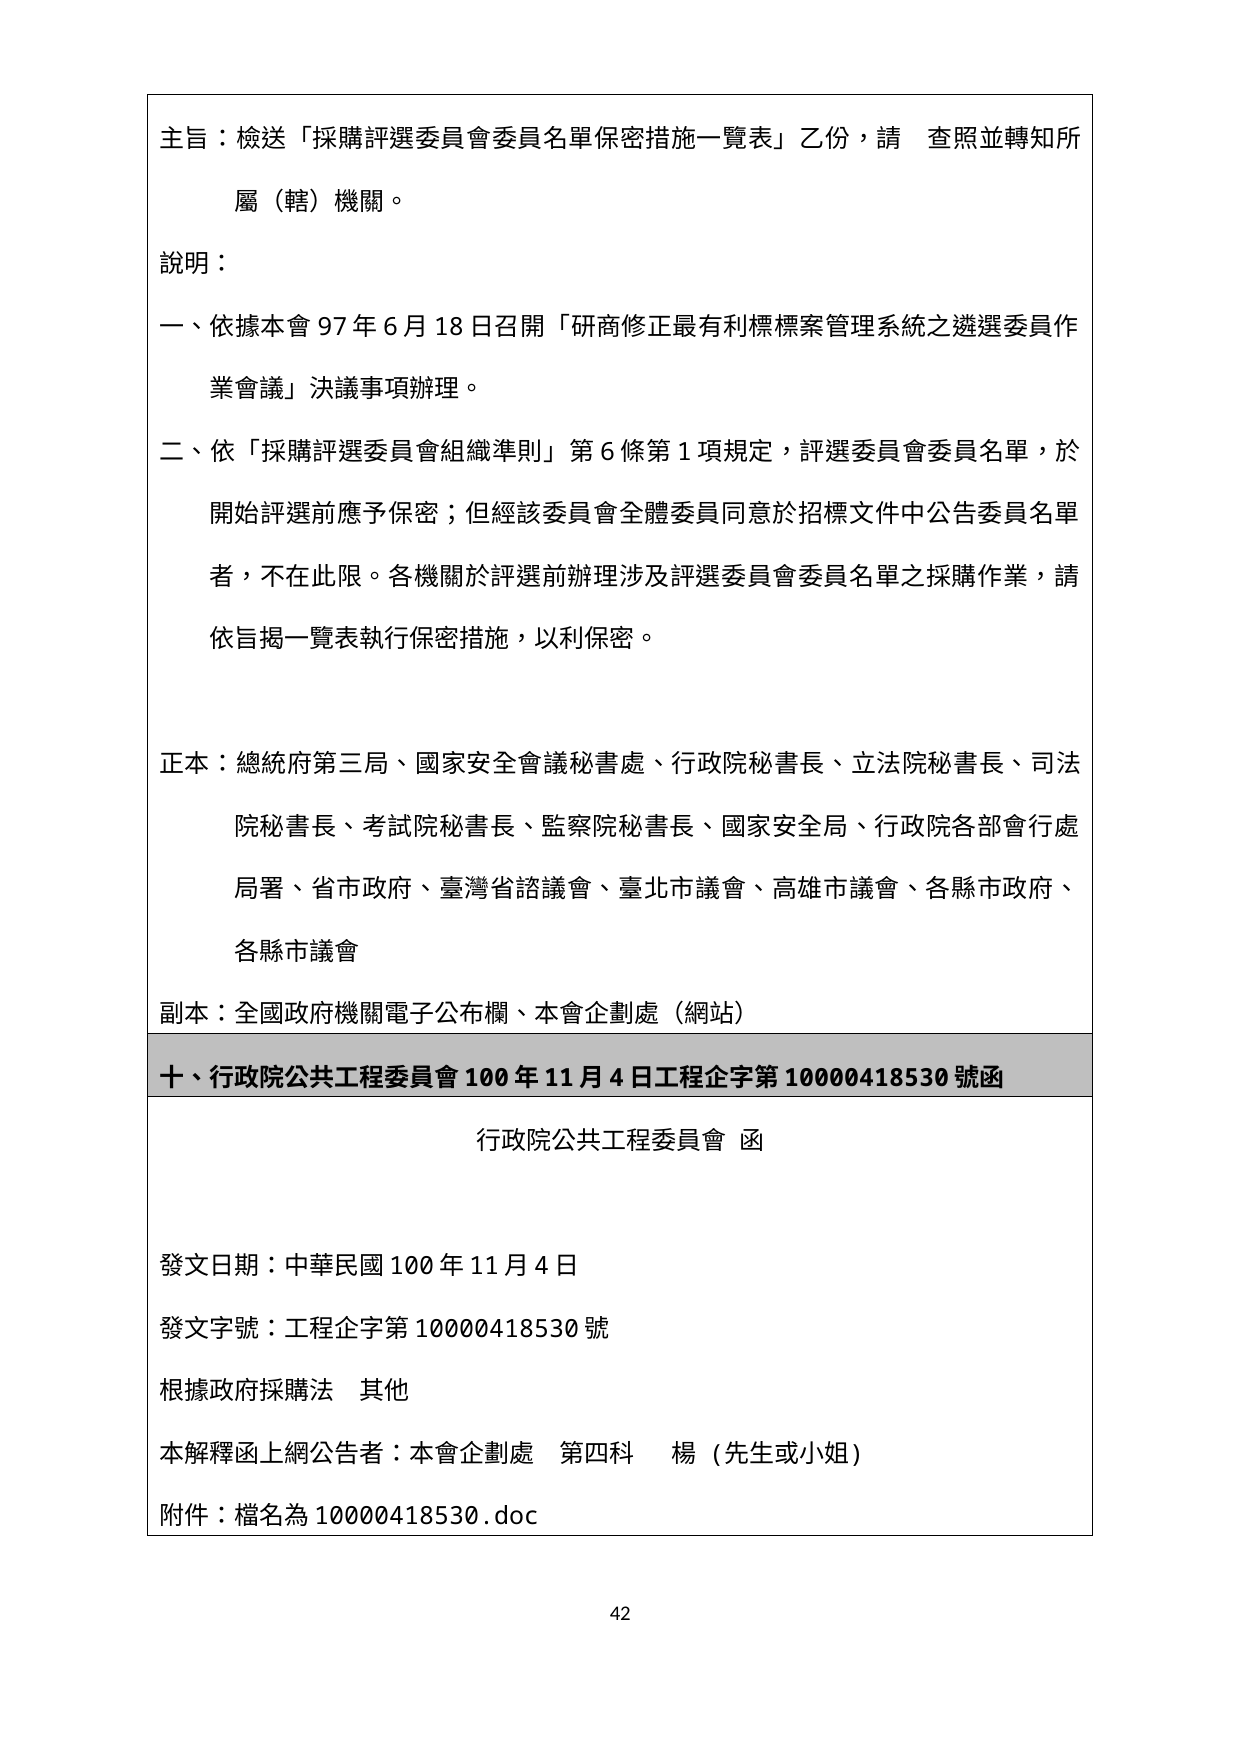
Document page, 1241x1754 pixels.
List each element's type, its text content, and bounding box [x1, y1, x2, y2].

table_cell 十、行政院公共工程委員會100年11月4日工程企字第10000418530號函 [148, 1034, 1092, 1096]
table_cell 主旨：檢送「採購評選委員會委員名單保密措施一覽表」乙份，請 查照並轉知所屬（轄）機關。 說明： 一、依據本會97年6月18日召開「研商修正最有利標標案管理系統之遴選委員作業會議」決議事項辦理。 二、依「採購評選委員會組織準則」第6條第1項規定，評選委員會委員名單，於開始評選前應予保密；但經該委員會全體委員同意於招標文件中公告委員名單者，不在此限。各機關於評選前辦理涉及評選委員會委員名單之採購作業，請依旨揭一覽表執行保密措施，以利保密。 正本：總統府第三局、國家安全會議秘書處、行政院秘書長、立法院秘書長、司法院秘書長、考試院秘書長、監察院秘書長、國家安全局、行政院各部會行處局署、省市政府、臺灣省諮議會、臺北市議會、高雄市議會、各縣市政府、各縣市議會 副本：全國政府機關電子公布欄、本會企劃處（網站） [148, 95, 1092, 1033]
table_cell 行政院公共工程委員會 函 發文日期：中華民國100年11月4日 發文字號：工程企字第10000418530號 根據政府採購法 其他 本解釋函上網公告者：本會企劃處 第四科 楊 (先生或小姐) 附件：檔名為10000418530.doc [148, 1097, 1092, 1535]
